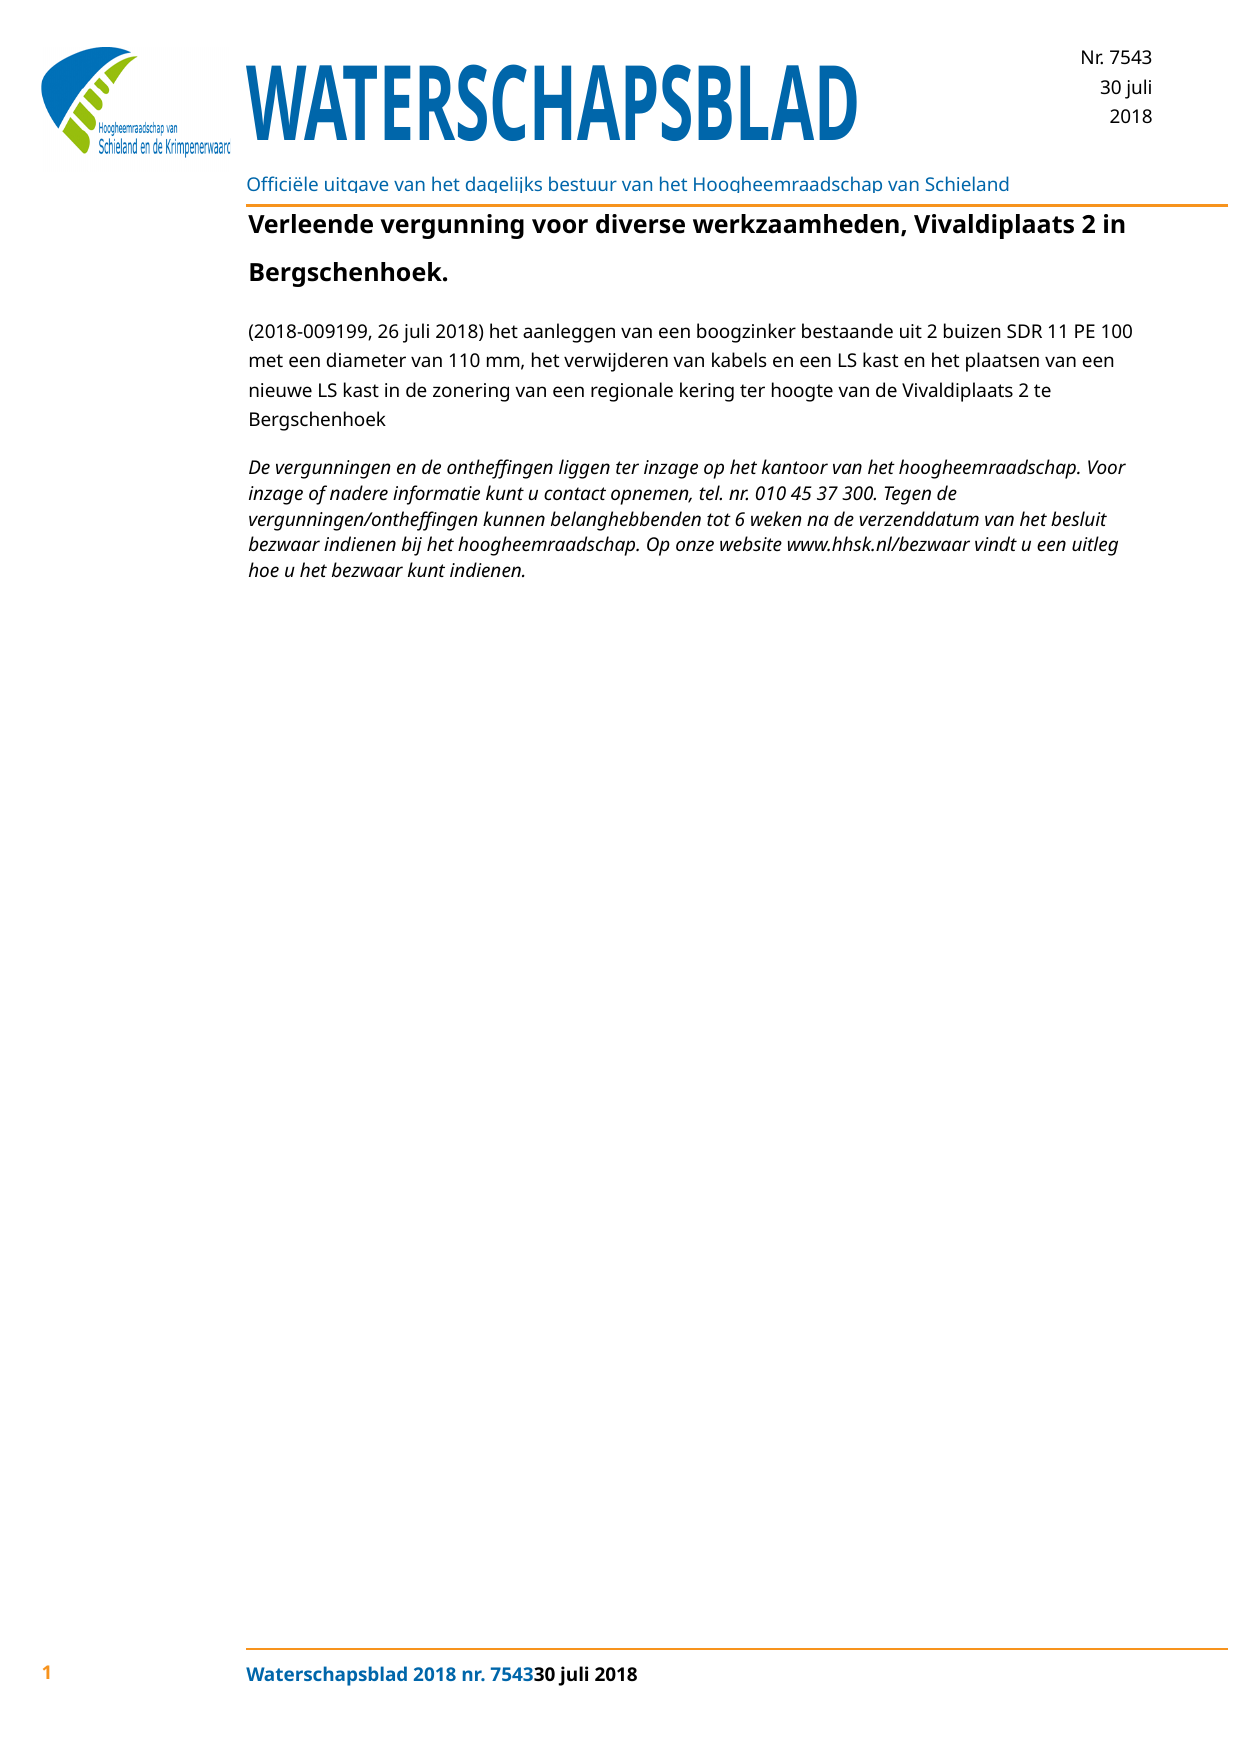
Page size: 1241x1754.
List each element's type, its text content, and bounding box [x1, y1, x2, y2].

text (2018-009199, 26 juli 2018) het aanleggen van een boogzinker bestaande uit 2 buizen SDR 11 PE 100 met een diameter van 110 mm, het verwijderen van kabels en een LS kast en het plaatsen van een nieuwe LS kast in de zonering van een regionale kering ter hoogte van de Vivaldiplaats 2 te Bergschenhoek [248, 318, 1152, 432]
text De vergunningen en de ontheffingen liggen ter inzage op het kantoor van het hoogheemraadschap. Voor inzage of nadere informatie kunt u contact opnemen, tel. nr. 010 45 37 300. Tegen de vergunningen/ontheffingen kunnen belanghebbenden tot 6 weken na de verzenddatum van het besluit bezwaar indienen bij het hoogheemraadschap. Op onze website www.hhsk.nl/bezwaar vindt u een uitleg hoe u het bezwaar kunt indienen. [248, 454, 1152, 583]
text Verleende vergunning voor diverse werkzaamheden, Vivaldiplaats 2 in Bergschenhoek. [248, 207, 1152, 288]
picture [41, 47, 231, 172]
